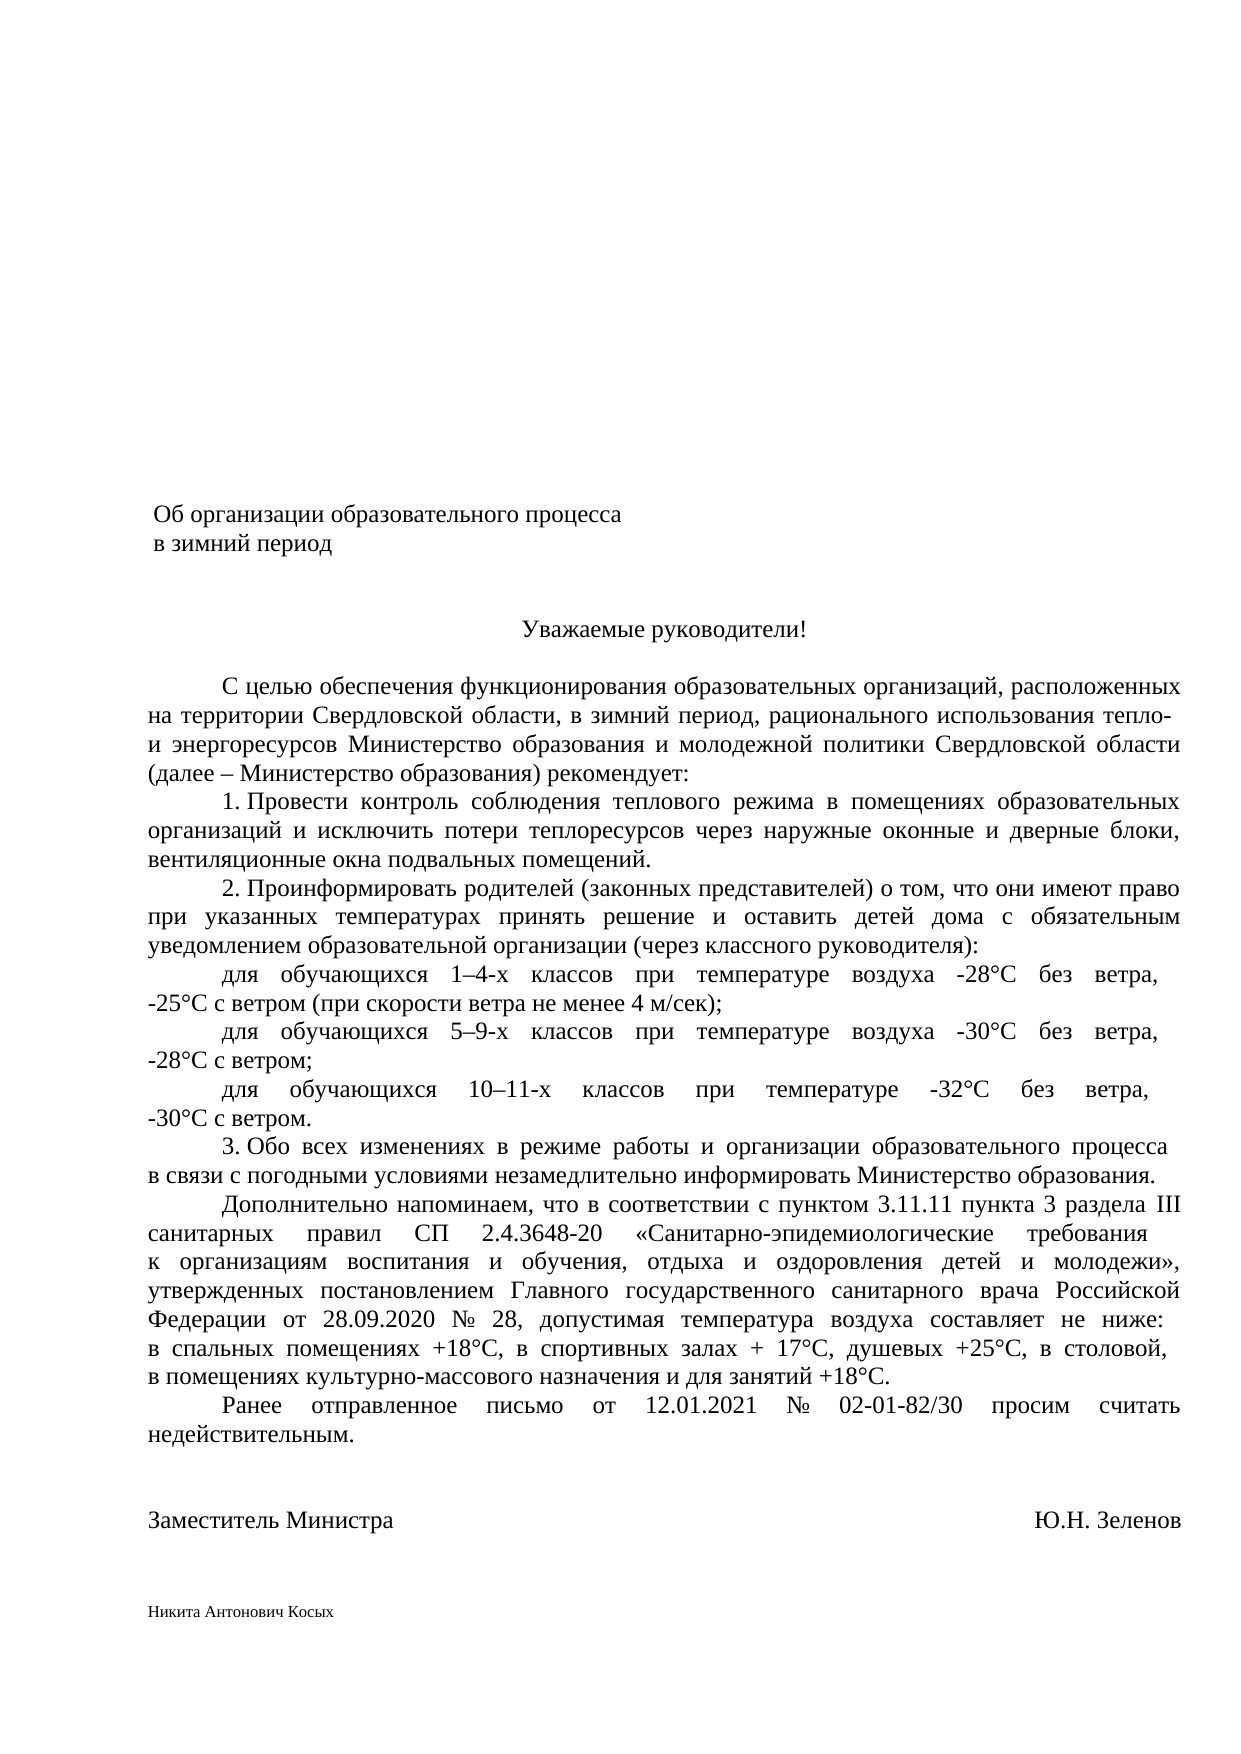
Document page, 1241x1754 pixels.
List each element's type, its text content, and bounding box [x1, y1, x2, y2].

text 1. Провести контроль соблюдения теплового режима в помещениях образовательных организаций и исключить потери теплоресурсов через наружные оконные и дверные блоки, вентиляционные окна подвальных помещений. [148, 786, 1181, 873]
text Дополнительно напоминаем, что в соответствии с пунктом 3.11.11 пункта 3 раздела III санитарных правил СП 2.4.3648-20 «Санитарно-эпидемиологические требования к организациям воспитания и обучения, отдыха и оздоровления детей и молодежи», утвержденных постановлением Главного государственного санитарного врача Российской Федерации от 28.09.2020 № 28, допустимая температура воздуха составляет не ниже: в спальных помещениях +18°С, в спортивных залах + 17°С, душевых +25°С, в столовой, в помещениях культурно-массового назначения и для занятий +18°С. [148, 1189, 1181, 1390]
text С целью обеспечения функционирования образовательных организаций, расположенных на территории Свердловской области, в зимний период, рационального использования тепло- и энергоресурсов Министерство образования и молодежной политики Свердловской области (далее – Министерство образования) рекомендует: [148, 671, 1181, 786]
text для обучающихся 1–4-х классов при температуре воздуха -28°C без ветра, -25°С с ветром (при скорости ветра не менее 4 м/сек); [148, 959, 1181, 1016]
table_header [509, 1505, 844, 1534]
text Уважаемые руководители! [148, 614, 1181, 643]
text для обучающихся 5–9-х классов при температуре воздуха -30°С без ветра, -28°С с ветром; [148, 1016, 1181, 1074]
text 3. Обо всех изменениях в режиме работы и организации образовательного процесса в связи с погодными условиями незамедлительно информировать Министерство образования. [148, 1131, 1181, 1189]
table_cell [509, 1534, 844, 1564]
table_cell [844, 1534, 1193, 1564]
table_header Об организации образовательного процесса в зимний период [148, 499, 646, 556]
text для обучающихся 10–11-х классов при температуре -32°С без ветра, -30°С с ветром. [148, 1074, 1181, 1131]
table_cell [144, 1534, 508, 1564]
text 2. Проинформировать родителей (законных представителей) о том, что они имеют право при указанных температурах принять решение и оставить детей дома с обязательным уведомлением образовательной организации (через классного руководителя): [148, 873, 1181, 959]
text Никита Антонович Косых [148, 1602, 1181, 1621]
table_header Заместитель Министра [144, 1505, 508, 1534]
table_header Ю.Н. Зеленов [844, 1505, 1193, 1534]
text Ранее отправленное письмо от 12.01.2021 № 02-01-82/30 просим считать недействительным. [148, 1390, 1181, 1448]
